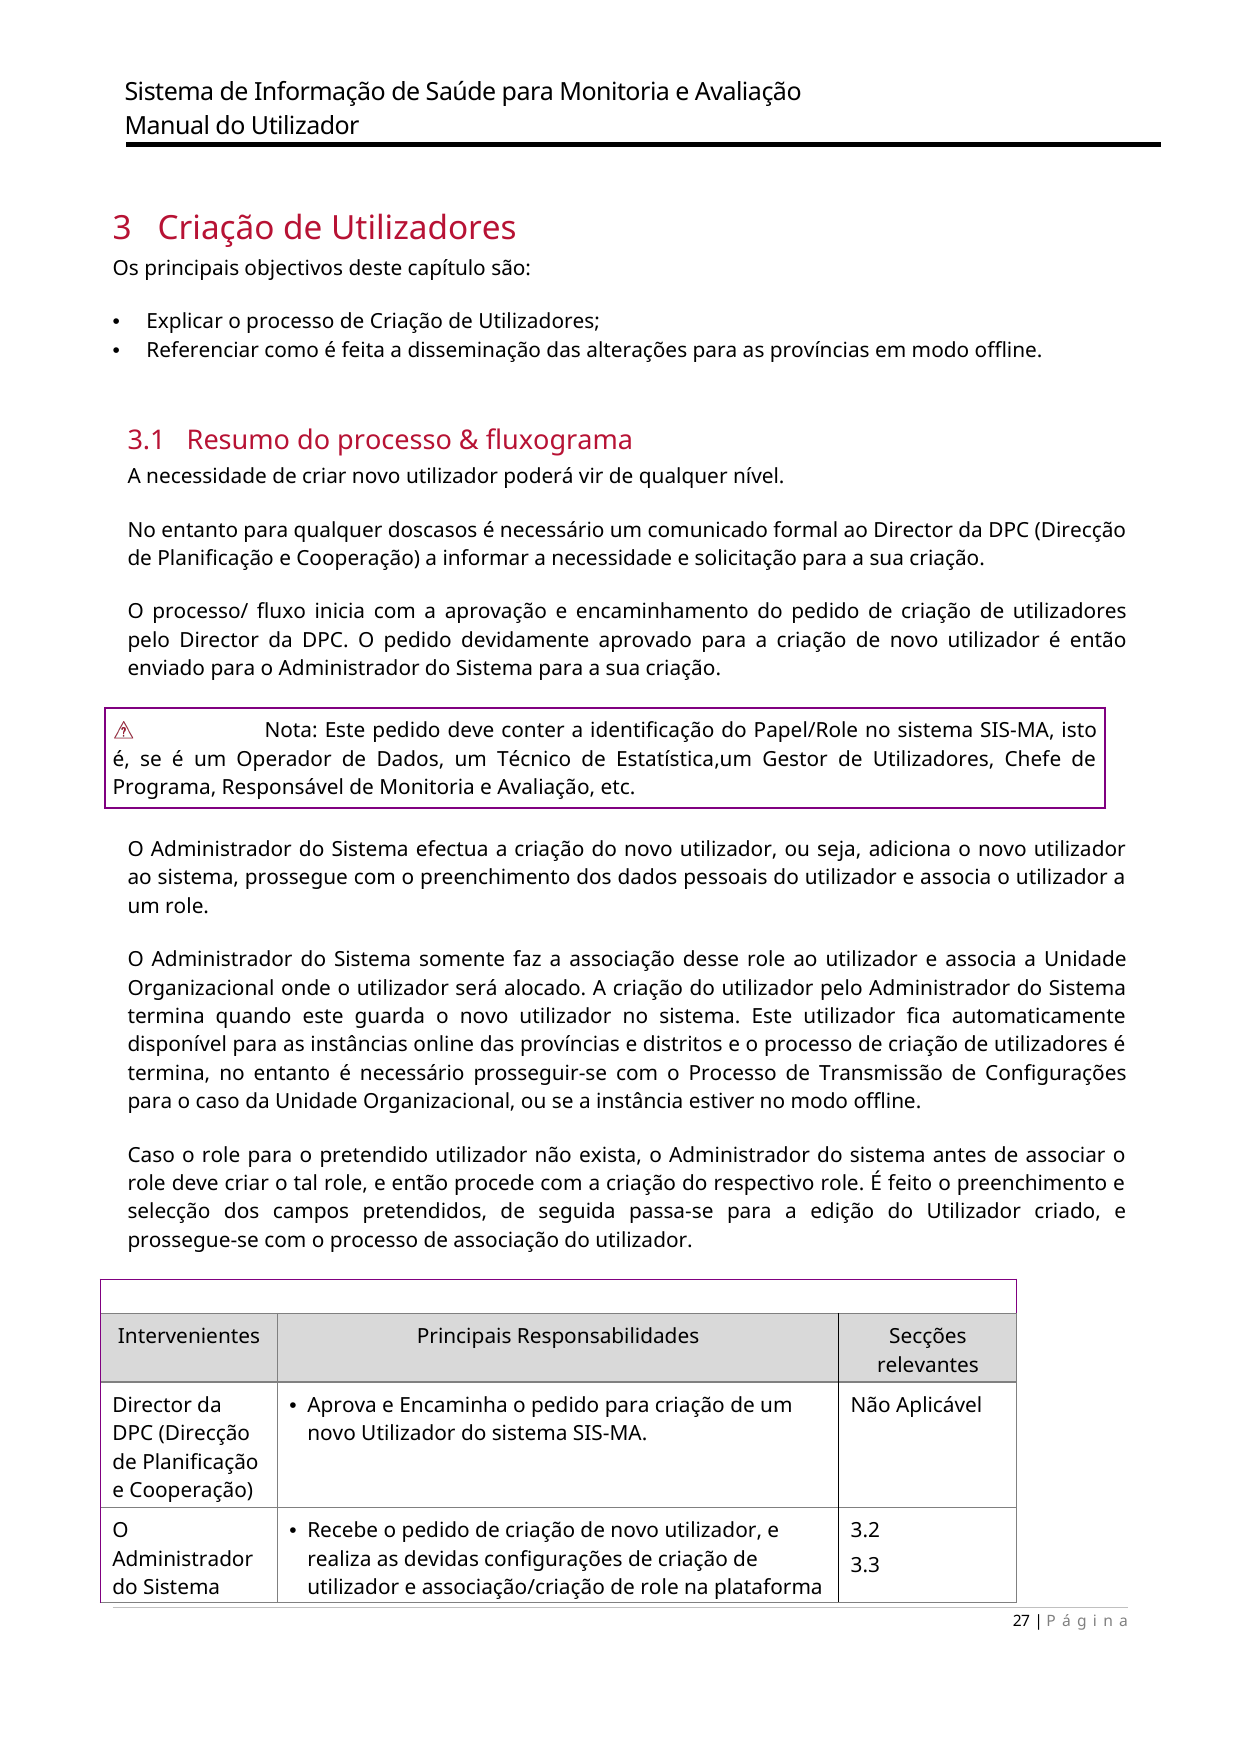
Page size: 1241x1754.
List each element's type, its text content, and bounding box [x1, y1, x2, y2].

list Explicar o processo de Criação de Utilizadores; [112, 306, 1128, 335]
table_cell Não Aplicável [839, 1383, 1016, 1507]
table_cell 3.2 3.3 [839, 1508, 1016, 1602]
text A necessidade de criar novo utilizador poderá vir de qualquer nível. [127, 461, 1128, 490]
text O Administrador do Sistema efectua a criação do novo utilizador, ou seja, adiciona o novo utilizador ao sistema, prossegue com o preenchimento dos dados pessoais do utilizador e associa o utilizador a um role. [127, 834, 1128, 919]
text Os principais objectivos deste capítulo são: [112, 253, 1128, 281]
table_cell Secções relevantes [839, 1314, 1016, 1381]
table_cell Intervenientes [101, 1314, 277, 1381]
subtitle Resumo do processo & fluxograma [127, 420, 1128, 457]
text O Administrador do Sistema somente faz a associação desse role ao utilizador e associa a Unidade Organizacional onde o utilizador será alocado. A criação do utilizador pelo Administrador do Sistema termina quando este guarda o novo utilizador no sistema. Este utilizador fica automaticamente disponível para as instâncias online das províncias e distritos e o processo de criação de utilizadores é termina, no entanto é necessário prosseguir-se com o Processo de Transmissão de Configurações para o caso da Unidade Organizacional, ou se a instância estiver no modo offline. [127, 944, 1128, 1115]
text Caso o role para o pretendido utilizador não exista, o Administrador do sistema antes de associar o role deve criar o tal role, e então procede com a criação do respectivo role. É feito o preenchimento e selecção dos campos pretendidos, de seguida passa-se para a edição do Utilizador criado, e prossegue-se com o processo de associação do utilizador. [127, 1140, 1128, 1253]
table_cell Principais Responsabilidades [278, 1314, 838, 1381]
text No entanto para qualquer doscasos é necessário um comunicado formal ao Director da DPC (Direcção de Planificação e Cooperação) a informar a necessidade e solicitação para a sua criação. [127, 515, 1128, 572]
subtitle Criação de Utilizadores [112, 203, 1128, 249]
list Nota: Este pedido deve conter a identificação do Papel/Role no sistema SIS-MA, isto é, se é um Operador de Dados, um Técnico de Estatística,um Gestor de Utilizadores, Chefe de Programa, Responsável de Monitoria e Avaliação, etc. [106, 709, 1104, 807]
table_header Intervenientes e Responsabilidades [101, 1280, 1016, 1313]
table_cell Aprova e Encaminha o pedido para criação de um novo Utilizador do sistema SIS-MA. [278, 1383, 838, 1507]
table_cell O Administrador do Sistema [101, 1508, 277, 1602]
text O processo/ fluxo inicia com a aprovação e encaminhamento do pedido de criação de utilizadores pelo Director da DPC. O pedido devidamente aprovado para a criação de novo utilizador é então enviado para o Administrador do Sistema para a sua criação. [127, 597, 1128, 682]
list Referenciar como é feita a disseminação das alterações para as províncias em modo offline. [112, 335, 1128, 363]
table_cell Director da DPC (Direcção de Planificação e Cooperação) [101, 1383, 277, 1507]
table_cell Recebe o pedido de criação de novo utilizador, e realiza as devidas configurações de criação de utilizador e associação/criação de role na plataforma [278, 1508, 838, 1602]
picture [113, 720, 134, 739]
